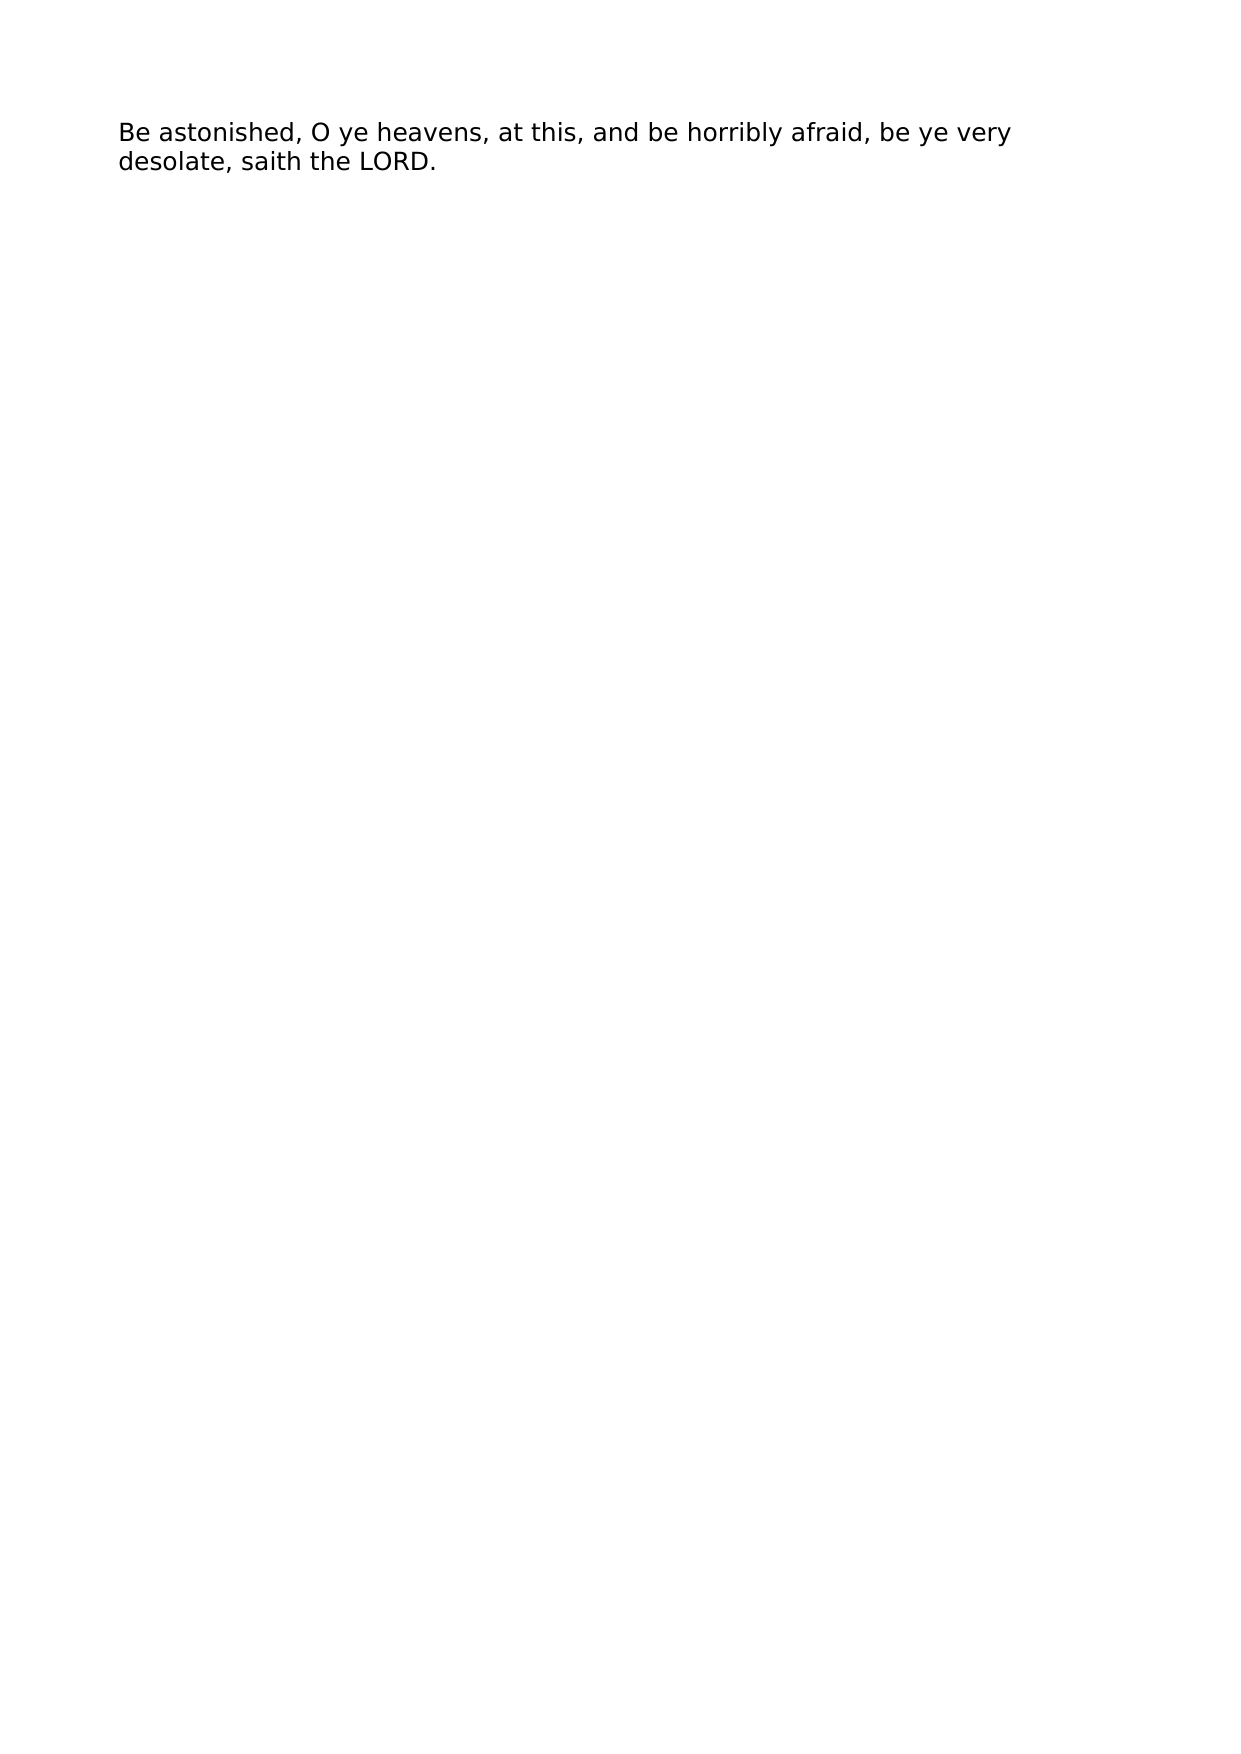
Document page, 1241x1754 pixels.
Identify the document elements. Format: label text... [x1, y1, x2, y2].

text Be astonished, O ye heavens, at this, and be horribly afraid, be ye very desolate, saith the LORD. [118, 118, 1122, 176]
